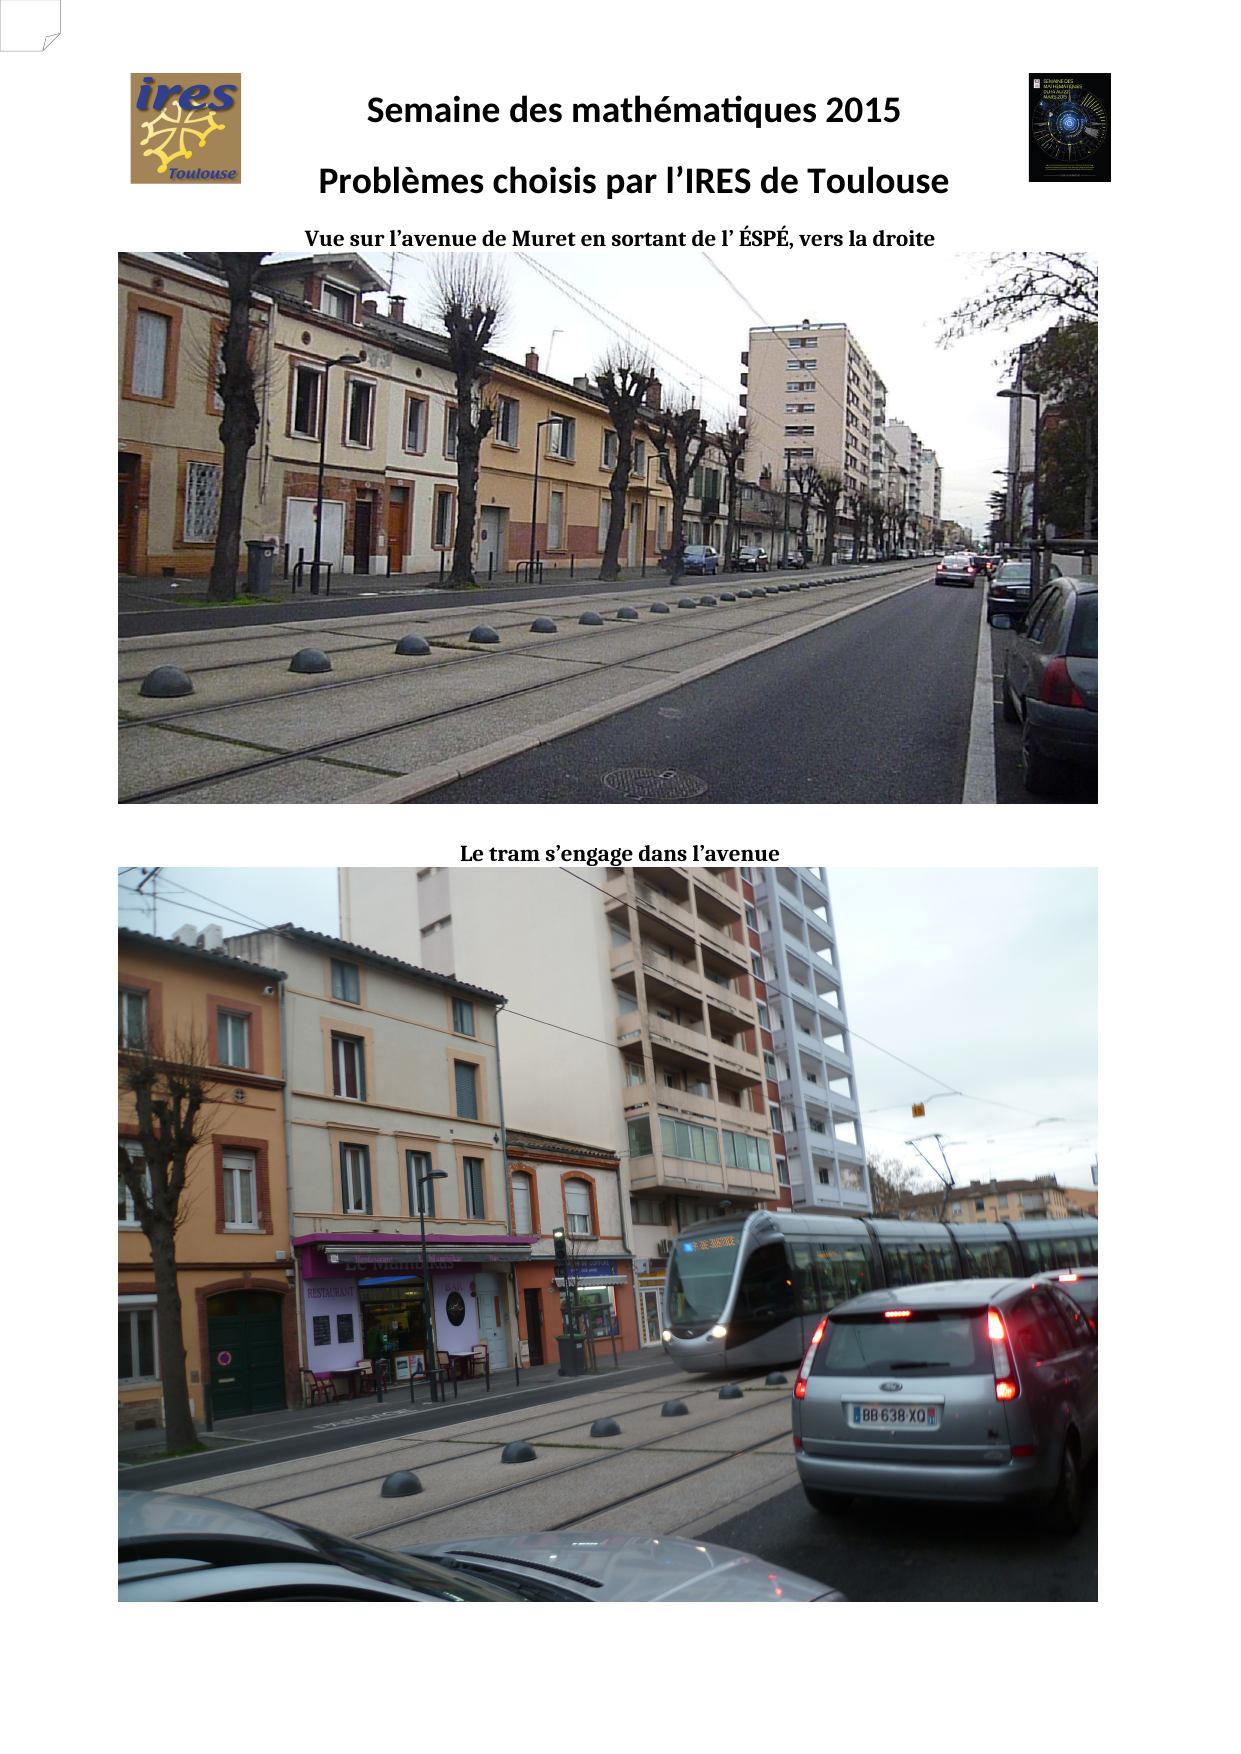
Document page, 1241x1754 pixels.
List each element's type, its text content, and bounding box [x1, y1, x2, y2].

text Le tram s’engage dans l’avenue [118, 841, 1122, 867]
text Vue sur l’avenue de Muret en sortant de l’ ÉSPÉ, vers la droite [118, 226, 1122, 252]
